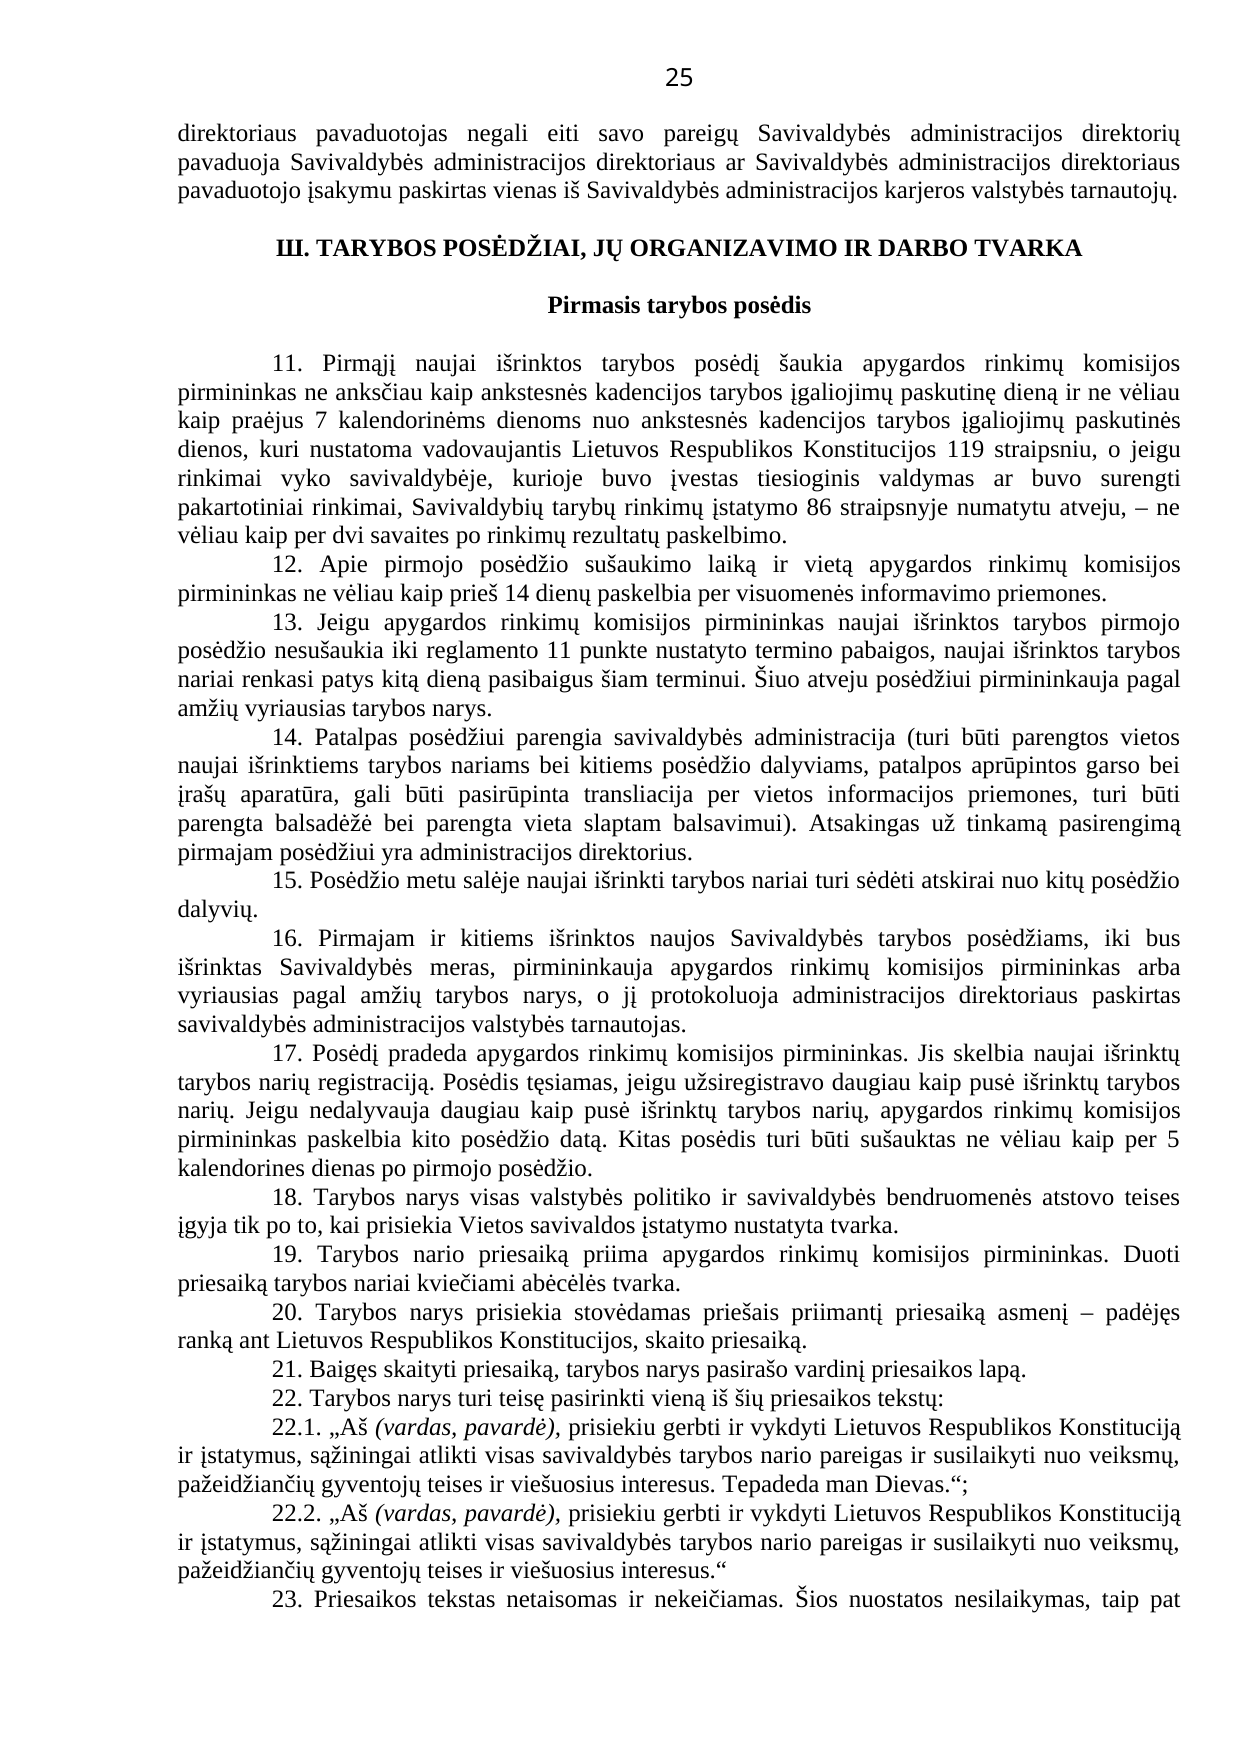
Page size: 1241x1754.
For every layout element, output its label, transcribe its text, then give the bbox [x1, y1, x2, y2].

text 13. Jeigu apygardos rinkimų komisijos pirmininkas naujai išrinktos tarybos pirmojo posėdžio nesušaukia iki reglamento 11 punkte nustatyto termino pabaigos, naujai išrinktos tarybos nariai renkasi patys kitą dieną pasibaigus šiam terminui. Šiuo atveju posėdžiui pirmininkauja pagal amžių vyriausias tarybos narys. [177, 607, 1181, 722]
text Ш. TARYBOS POSĖDŽIAI, JŲ ORGANIZAVIMO IR DARBO TVARKA [177, 233, 1181, 262]
text 22.2. „Aš (vardas, pavardė), prisiekiu gerbti ir vykdyti Lietuvos Respublikos Konstituciją ir įstatymus, sąžiningai atlikti visas savivaldybės tarybos nario pareigas ir susilaikyti nuo veiksmų, pažeidžiančių gyventojų teises ir viešuosius interesus.“ [177, 1498, 1181, 1584]
text direktoriaus pavaduotojas negali eiti savo pareigų Savivaldybės administracijos direktorių pavaduoja Savivaldybės administracijos direktoriaus ar Savivaldybės administracijos direktoriaus pavaduotojo įsakymu paskirtas vienas iš Savivaldybės administracijos karjeros valstybės tarnautojų. [177, 118, 1181, 204]
text 14. Patalpas posėdžiui parengia savivaldybės administracija (turi būti parengtos vietos naujai išrinktiems tarybos nariams bei kitiems posėdžio dalyviams, patalpos aprūpintos garso bei įrašų aparatūra, gali būti pasirūpinta transliacija per vietos informacijos priemones, turi būti parengta balsadėžė bei parengta vieta slaptam balsavimui). Atsakingas už tinkamą pasirengimą pirmajam posėdžiui yra administracijos direktorius. [177, 722, 1181, 866]
text 16. Pirmajam ir kitiems išrinktos naujos Savivaldybės tarybos posėdžiams, iki bus išrinktas Savivaldybės meras, pirmininkauja apygardos rinkimų komisijos pirmininkas arba vyriausias pagal amžių tarybos narys, o jį protokoluoja administracijos direktoriaus paskirtas savivaldybės administracijos valstybės tarnautojas. [177, 923, 1181, 1038]
text 20. Tarybos narys prisiekia stovėdamas priešais priimantį priesaiką asmenį – padėjęs ranką ant Lietuvos Respublikos Konstitucijos, skaito priesaiką. [177, 1297, 1181, 1354]
text 23. Priesaikos tekstas netaisomas ir nekeičiamas. Šios nuostatos nesilaikymas, taip pat [177, 1584, 1181, 1613]
text 17. Posėdį pradeda apygardos rinkimų komisijos pirmininkas. Jis skelbia naujai išrinktų tarybos narių registraciją. Posėdis tęsiamas, jeigu užsiregistravo daugiau kaip pusė išrinktų tarybos narių. Jeigu nedalyvauja daugiau kaip pusė išrinktų tarybos narių, apygardos rinkimų komisijos pirmininkas paskelbia kito posėdžio datą. Kitas posėdis turi būti sušauktas ne vėliau kaip per 5 kalendorines dienas po pirmojo posėdžio. [177, 1038, 1181, 1182]
text 12. Apie pirmojo posėdžio sušaukimo laiką ir vietą apygardos rinkimų komisijos pirmininkas ne vėliau kaip prieš 14 dienų paskelbia per visuomenės informavimo priemones. [177, 549, 1181, 607]
text 22. Tarybos narys turi teisę pasirinkti vieną iš šių priesaikos tekstų: [177, 1383, 1181, 1412]
text 22.1. „Aš (vardas, pavardė), prisiekiu gerbti ir vykdyti Lietuvos Respublikos Konstituciją ir įstatymus, sąžiningai atlikti visas savivaldybės tarybos nario pareigas ir susilaikyti nuo veiksmų, pažeidžiančių gyventojų teises ir viešuosius interesus. Tepadeda man Dievas.“; [177, 1412, 1181, 1498]
text 15. Posėdžio metu salėje naujai išrinkti tarybos nariai turi sėdėti atskirai nuo kitų posėdžio dalyvių. [177, 866, 1181, 923]
text 19. Tarybos nario priesaiką priima apygardos rinkimų komisijos pirmininkas. Duoti priesaiką tarybos nariai kviečiami abėcėlės tvarka. [177, 1239, 1181, 1297]
text Pirmasis tarybos posėdis [177, 291, 1181, 319]
text 21. Baigęs skaityti priesaiką, tarybos narys pasirašo vardinį priesaikos lapą. [177, 1354, 1181, 1383]
text 11. Pirmąjį naujai išrinktos tarybos posėdį šaukia apygardos rinkimų komisijos pirmininkas ne anksčiau kaip ankstesnės kadencijos tarybos įgaliojimų paskutinę dieną ir ne vėliau kaip praėjus 7 kalendorinėms dienoms nuo ankstesnės kadencijos tarybos įgaliojimų paskutinės dienos, kuri nustatoma vadovaujantis Lietuvos Respublikos Konstitucijos 119 straipsniu, o jeigu rinkimai vyko savivaldybėje, kurioje buvo įvestas tiesioginis valdymas ar buvo surengti pakartotiniai rinkimai, Savivaldybių tarybų rinkimų įstatymo 86 straipsnyje numatytu atveju, – ne vėliau kaip per dvi savaites po rinkimų rezultatų paskelbimo. [177, 348, 1181, 549]
text 18. Tarybos narys visas valstybės politiko ir savivaldybės bendruomenės atstovo teises įgyja tik po to, kai prisiekia Vietos savivaldos įstatymo nustatyta tvarka. [177, 1182, 1181, 1239]
